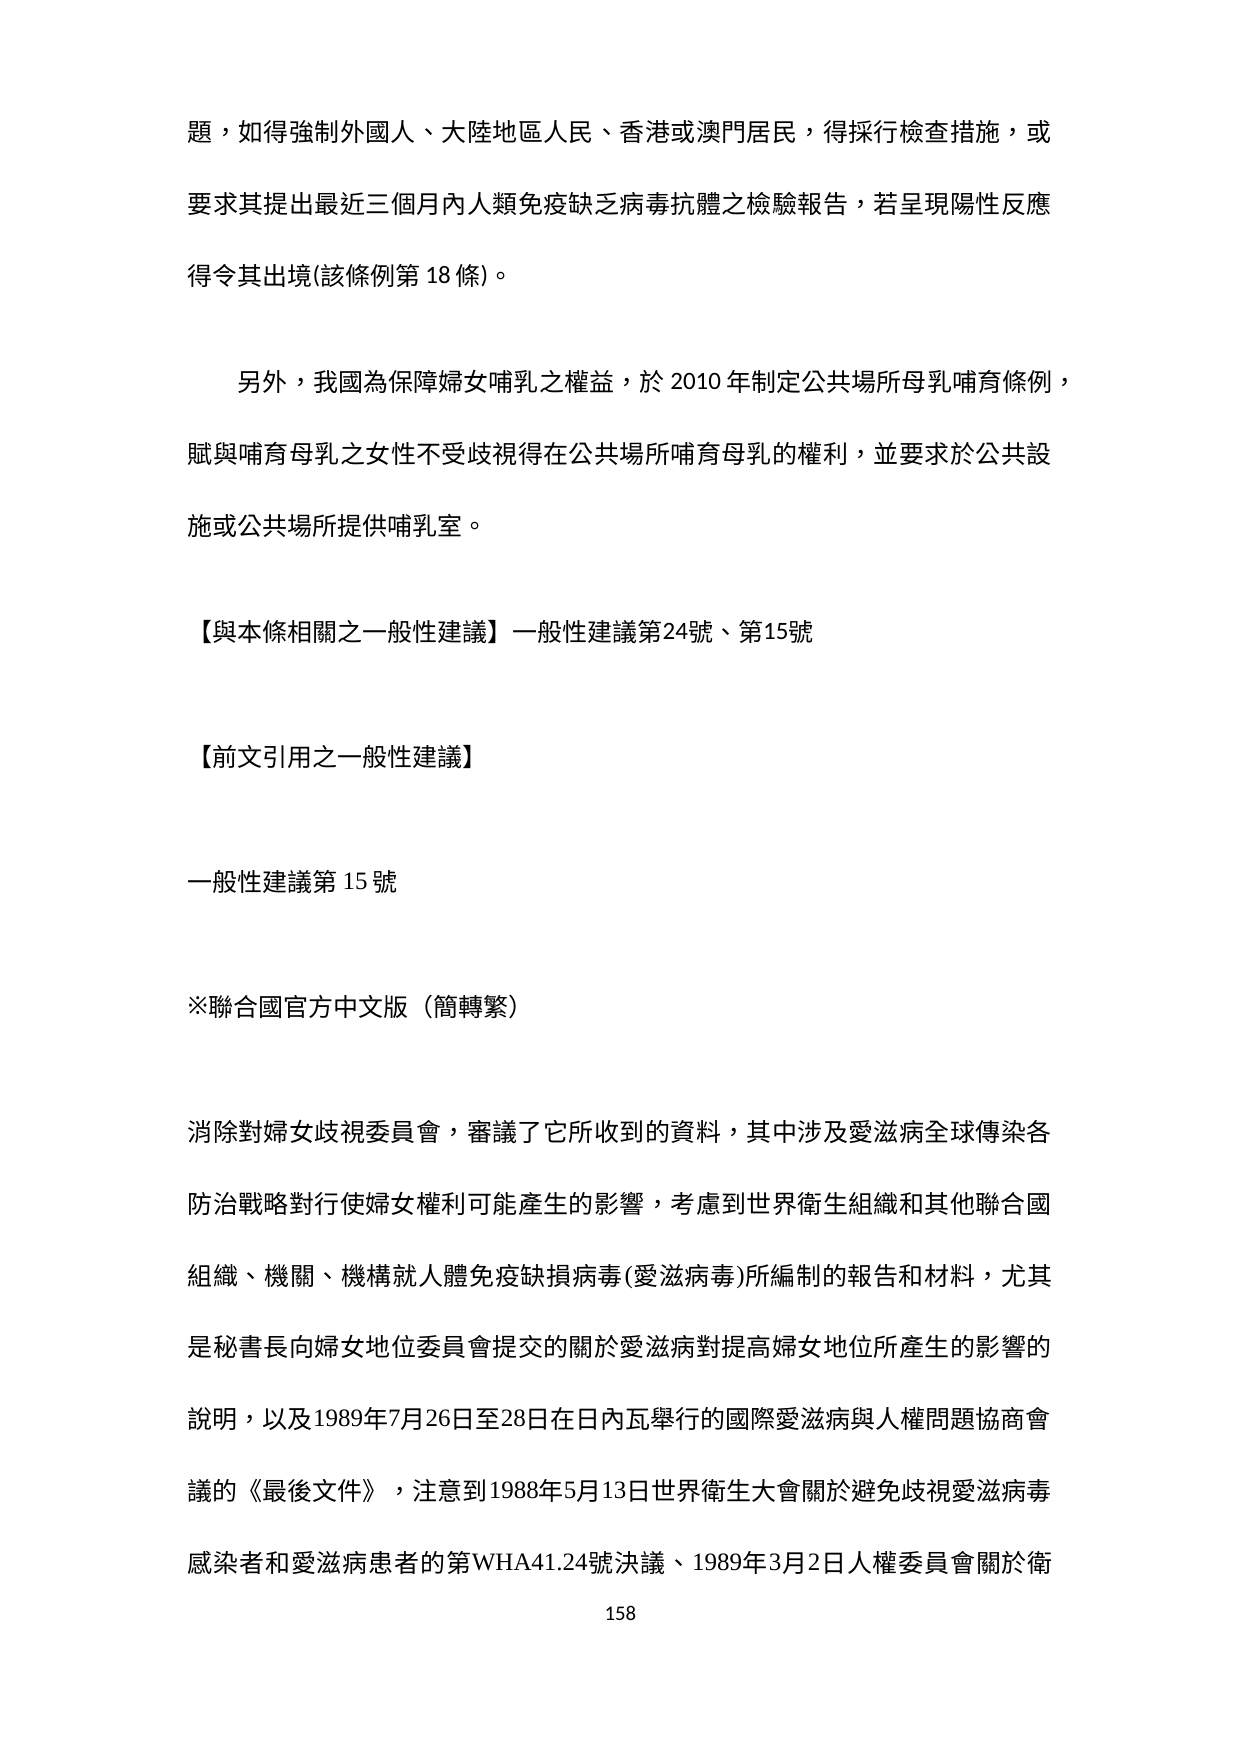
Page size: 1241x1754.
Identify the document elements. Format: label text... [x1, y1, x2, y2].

text 題，如得強制外國人、大陸地區人民、香港或澳門居民，得採行檢查措施，或要求其提出最近三個月內人類免疫缺乏病毒抗體之檢驗報告，若呈現陽性反應得令其出境(該條例第18條)。 [187, 89, 1053, 295]
text 一般性建議第15號 [187, 839, 1053, 901]
text 另外，我國為保障婦女哺乳之權益，於2010年制定公共場所母乳哺育條例，賦與哺育母乳之女性不受歧視得在公共場所哺育母乳的權利，並要求於公共設施或公共場所提供哺乳室。 [187, 339, 1053, 545]
text 【前文引用之一般性建議】 [187, 714, 1053, 776]
text 消除對婦女歧視委員會，審議了它所收到的資料，其中涉及愛滋病全球傳染各防治戰略對行使婦女權利可能產生的影響，考慮到世界衛生組織和其他聯合國組織、機關、機構就人體免疫缺損病毒(愛滋病毒)所編制的報告和材料，尤其是秘書長向婦女地位委員會提交的關於愛滋病對提高婦女地位所產生的影響的說明，以及1989年7月26日至28日在日內瓦舉行的國際愛滋病與人權問題協商會議的《最後文件》，注意到1988年5月13日世界衛生大會關於避免歧視愛滋病毒感染者和愛滋病患者的第WHA41.24號決議、1989年3月2日人權委員會關於衛 [187, 1089, 1053, 1582]
text ※聯合國官方中文版（簡轉繁） [187, 964, 1053, 1026]
text 【與本條相關之一般性建議】一般性建議第24號、第15號 [187, 589, 1053, 651]
